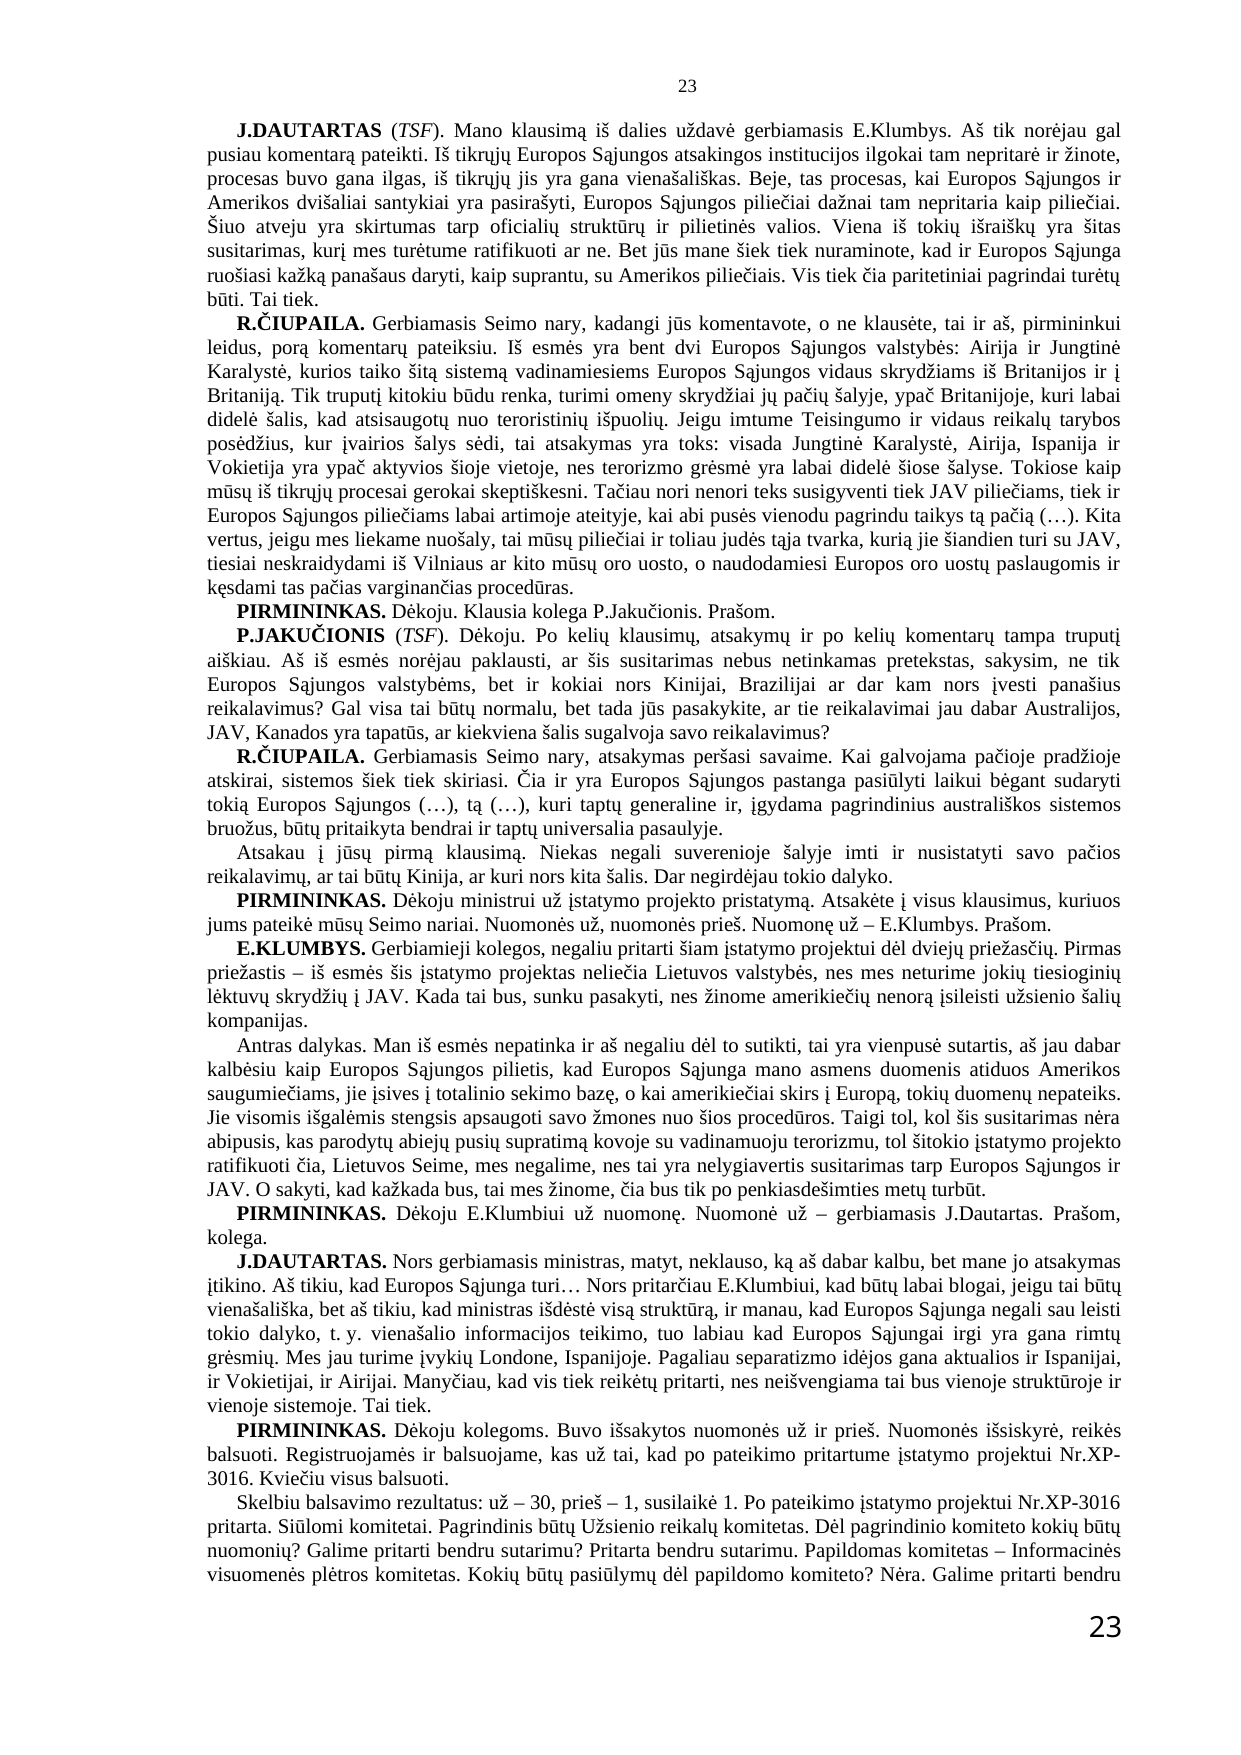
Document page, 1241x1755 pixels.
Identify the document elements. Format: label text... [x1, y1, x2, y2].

text E.KLUMBYS. Gerbiamieji kolegos, negaliu pritarti šiam įstatymo projektui dėl dviejų priežasčių. Pirmas priežastis – iš esmės šis įstatymo projektas neliečia Lietuvos valstybės, nes mes neturime jokių tiesioginių lėktuvų skrydžių į JAV. Kada tai bus, sunku pasakyti, nes žinome amerikiečių nenorą įsileisti užsienio šalių kompanijas. [207, 936, 1122, 1032]
text Antras dalykas. Man iš esmės nepatinka ir aš negaliu dėl to sutikti, tai yra vienpusė sutartis, aš jau dabar kalbėsiu kaip Europos Sąjungos pilietis, kad Europos Sąjunga mano asmens duomenis atiduos Amerikos saugumiečiams, jie įsives į totalinio sekimo bazę, o kai amerikiečiai skirs į Europą, tokių duomenų nepateiks. Jie visomis išgalėmis stengsis apsaugoti savo žmones nuo šios procedūros. Taigi tol, kol šis susitarimas nėra abipusis, kas parodytų abiejų pusių supratimą kovoje su vadinamuoju terorizmu, tol šitokio įstatymo projekto ratifikuoti čia, Lietuvos Seime, mes negalime, nes tai yra nelygiavertis susitarimas tarp Europos Sąjungos ir JAV. O sakyti, kad kažkada bus, tai mes žinome, čia bus tik po penkiasdešimties metų turbūt. [207, 1032, 1122, 1201]
text J.DAUTARTAS (TSF). Mano klausimą iš dalies uždavė gerbiamasis E.Klumbys. Aš tik norėjau gal pusiau komentarą pateikti. Iš tikrųjų Europos Sąjungos atsakingos institucijos ilgokai tam nepritarė ir žinote, procesas buvo gana ilgas, iš tikrųjų jis yra gana vienašališkas. Beje, tas procesas, kai Europos Sąjungos ir Amerikos dvišaliai santykiai yra pasirašyti, Europos Sąjungos piliečiai dažnai tam nepritaria kaip piliečiai. Šiuo atveju yra skirtumas tarp oficialių struktūrų ir pilietinės valios. Viena iš tokių išraiškų yra šitas susitarimas, kurį mes turėtume ratifikuoti ar ne. Bet jūs mane šiek tiek nuraminote, kad ir Europos Sąjunga ruošiasi kažką panašaus daryti, kaip suprantu, su Amerikos piliečiais. Vis tiek čia paritetiniai pagrindai turėtų būti. Tai tiek. [207, 118, 1122, 311]
text PIRMININKAS. Dėkoju kolegoms. Buvo išsakytos nuomonės už ir prieš. Nuomonės išsiskyrė, reikės balsuoti. Registruojamės ir balsuojame, kas už tai, kad po pateikimo pritartume įstatymo projektui Nr.XP-3016. Kviečiu visus balsuoti. [207, 1417, 1122, 1490]
text PIRMININKAS. Dėkoju E.Klumbiui už nuomonę. Nuomonė už – gerbiamasis J.Dautartas. Prašom, kolega. [207, 1201, 1122, 1249]
text R.ČIUPAILA. Gerbiamasis Seimo nary, atsakymas peršasi savaime. Kai galvojama pačioje pradžioje atskirai, sistemos šiek tiek skiriasi. Čia ir yra Europos Sąjungos pastanga pasiūlyti laikui bėgant sudaryti tokią Europos Sąjungos (…), tą (…), kuri taptų generaline ir, įgydama pagrindinius australiškos sistemos bruožus, būtų pritaikyta bendrai ir taptų universalia pasaulyje. [207, 744, 1122, 840]
text J.DAUTARTAS. Nors gerbiamasis ministras, matyt, neklauso, ką aš dabar kalbu, bet mane jo atsakymas įtikino. Aš tikiu, kad Europos Sąjunga turi… Nors pritarčiau E.Klumbiui, kad būtų labai blogai, jeigu tai būtų vienašališka, bet aš tikiu, kad ministras išdėstė visą struktūrą, ir manau, kad Europos Sąjunga negali sau leisti tokio dalyko, t. y. vienašalio informacijos teikimo, tuo labiau kad Europos Sąjungai irgi yra gana rimtų grėsmių. Mes jau turime įvykių Londone, Ispanijoje. Pagaliau separatizmo idėjos gana aktualios ir Ispanijai, ir Vokietijai, ir Airijai. Manyčiau, kad vis tiek reikėtų pritarti, nes neišvengiama tai bus vienoje struktūroje ir vienoje sistemoje. Tai tiek. [207, 1249, 1122, 1417]
text R.ČIUPAILA. Gerbiamasis Seimo nary, kadangi jūs komentavote, o ne klausėte, tai ir aš, pirmininkui leidus, porą komentarų pateiksiu. Iš esmės yra bent dvi Europos Sąjungos valstybės: Airija ir Jungtinė Karalystė, kurios taiko šitą sistemą vadinamiesiems Europos Sąjungos vidaus skrydžiams iš Britanijos ir į Britaniją. Tik truputį kitokiu būdu renka, turimi omeny skrydžiai jų pačių šalyje, ypač Britanijoje, kuri labai didelė šalis, kad atsisaugotų nuo teroristinių išpuolių. Jeigu imtume Teisingumo ir vidaus reikalų tarybos posėdžius, kur įvairios šalys sėdi, tai atsakymas yra toks: visada Jungtinė Karalystė, Airija, Ispanija ir Vokietija yra ypač aktyvios šioje vietoje, nes terorizmo grėsmė yra labai didelė šiose šalyse. Tokiose kaip mūsų iš tikrųjų procesai gerokai skeptiškesni. Tačiau nori nenori teks susigyventi tiek JAV piliečiams, tiek ir Europos Sąjungos piliečiams labai artimoje ateityje, kai abi pusės vienodu pagrindu taikys tą pačią (…). Kita vertus, jeigu mes liekame nuošaly, tai mūsų piliečiai ir toliau judės tąja tvarka, kurią jie šiandien turi su JAV, tiesiai neskraidydami iš Vilniaus ar kito mūsų oro uosto, o naudodamiesi Europos oro uostų paslaugomis ir kęsdami tas pačias varginančias procedūras. [207, 311, 1122, 599]
text Skelbiu balsavimo rezultatus: už – 30, prieš – 1, susilaikė 1. Po pateikimo įstatymo projektui Nr.XP-3016 pritarta. Siūlomi komitetai. Pagrindinis būtų Užsienio reikalų komitetas. Dėl pagrindinio komiteto kokių būtų nuomonių? Galime pritarti bendru sutarimu? Pritarta bendru sutarimu. Papildomas komitetas – Informacinės visuomenės plėtros komitetas. Kokių būtų pasiūlymų dėl papildomo komiteto? Nėra. Galime pritarti bendru [207, 1490, 1122, 1586]
text PIRMININKAS. Dėkoju. Klausia kolega P.Jakučionis. Prašom. [207, 599, 1122, 623]
text Atsakau į jūsų pirmą klausimą. Niekas negali suverenioje šalyje imti ir nusistatyti savo pačios reikalavimų, ar tai būtų Kinija, ar kuri nors kita šalis. Dar negirdėjau tokio dalyko. [207, 840, 1122, 888]
text P.JAKUČIONIS (TSF). Dėkoju. Po kelių klausimų, atsakymų ir po kelių komentarų tampa truputį aiškiau. Aš iš esmės norėjau paklausti, ar šis susitarimas nebus netinkamas pretekstas, sakysim, ne tik Europos Sąjungos valstybėms, bet ir kokiai nors Kinijai, Brazilijai ar dar kam nors įvesti panašius reikalavimus? Gal visa tai būtų normalu, bet tada jūs pasakykite, ar tie reikalavimai jau dabar Australijos, JAV, Kanados yra tapatūs, ar kiekviena šalis sugalvoja savo reikalavimus? [207, 623, 1122, 744]
text PIRMININKAS. Dėkoju ministrui už įstatymo projekto pristatymą. Atsakėte į visus klausimus, kuriuos jums pateikė mūsų Seimo nariai. Nuomonės už, nuomonės prieš. Nuomonę už – E.Klumbys. Prašom. [207, 888, 1122, 936]
